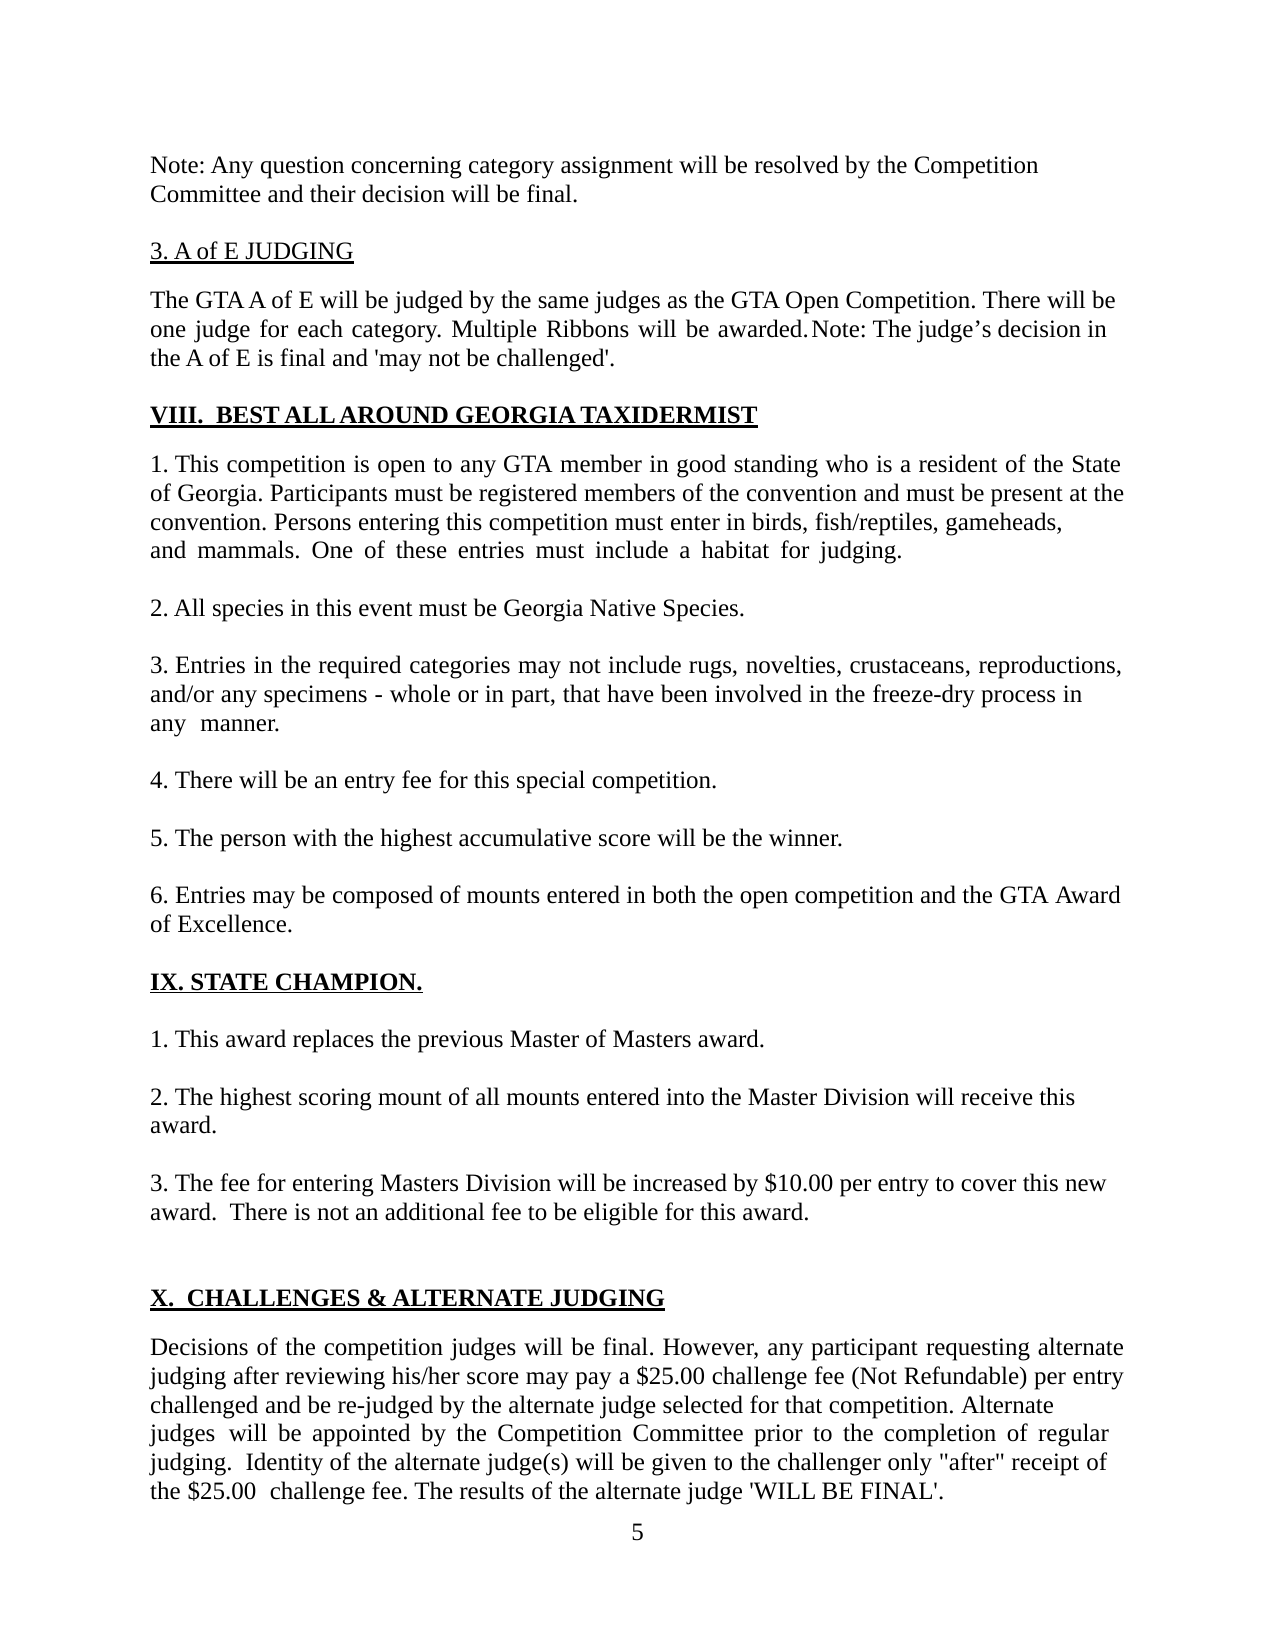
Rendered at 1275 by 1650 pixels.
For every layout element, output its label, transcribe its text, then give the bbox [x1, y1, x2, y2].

text 3. Entries in the required categories may not include rugs, novelties, crustaceans, reproductions, and/or any specimens - whole or in part, that have been involved in the freeze-dry process in any manner. [150, 651, 1125, 737]
text 1. This award replaces the previous Master of Masters award. [150, 1024, 1125, 1053]
text VIII. BEST ALL AROUND GEORGIA TAXIDERMIST [150, 400, 1125, 429]
text Decisions of the competition judges will be final. However, any participant requesting alternate judging after reviewing his/her score may pay a $25.00 challenge fee (Not Refundable) per entry challenged and be re-judged by the alternate judge selected for that competition. Alternate judges will be appointed by the Competition Committee prior to the completion of regular judging. Identity of the alternate judge(s) will be given to the challenger only "after" receipt of the $25.00 challenge fee. The results of the alternate judge 'WILL BE FINAL'. [150, 1332, 1125, 1505]
text IX. STATE CHAMPION. [150, 967, 1125, 996]
text 4. There will be an entry fee for this special competition. [150, 766, 1125, 794]
text 2. The highest scoring mount of all mounts entered into the Master Division will receive this award. [150, 1082, 1125, 1139]
text 3. A of E JUDGING [150, 236, 1125, 265]
text 6. Entries may be composed of mounts entered in both the open competition and the GTA Award of Excellence. [150, 881, 1125, 938]
text 5. The person with the highest accumulative score will be the winner. [150, 823, 1125, 852]
text X. CHALLENGES & ALTERNATE JUDGING [150, 1283, 1125, 1312]
text 1. This competition is open to any GTA member in good standing who is a resident of the State of Georgia. Participants must be registered members of the convention and must be present at the convention. Persons entering this competition must enter in birds, fish/reptiles, gameheads, and mammals. One of these entries must include a habitat for judging. [150, 449, 1125, 564]
text 3. The fee for entering Masters Division will be increased by $10.00 per entry to cover this new award. There is not an additional fee to be eligible for this award. [150, 1168, 1125, 1226]
text 2. All species in this event must be Georgia Native Species. [150, 593, 1125, 622]
text The GTA A of E will be judged by the same judges as the GTA Open Competition. There will be one judge for each category. Multiple Ribbons will be awarded.Note: The judge’s decision in the A of E is final and 'may not be challenged'. [150, 285, 1125, 372]
text Note: Any question concerning category assignment will be resolved by the Competition Committee and their decision will be final. [150, 150, 1125, 207]
